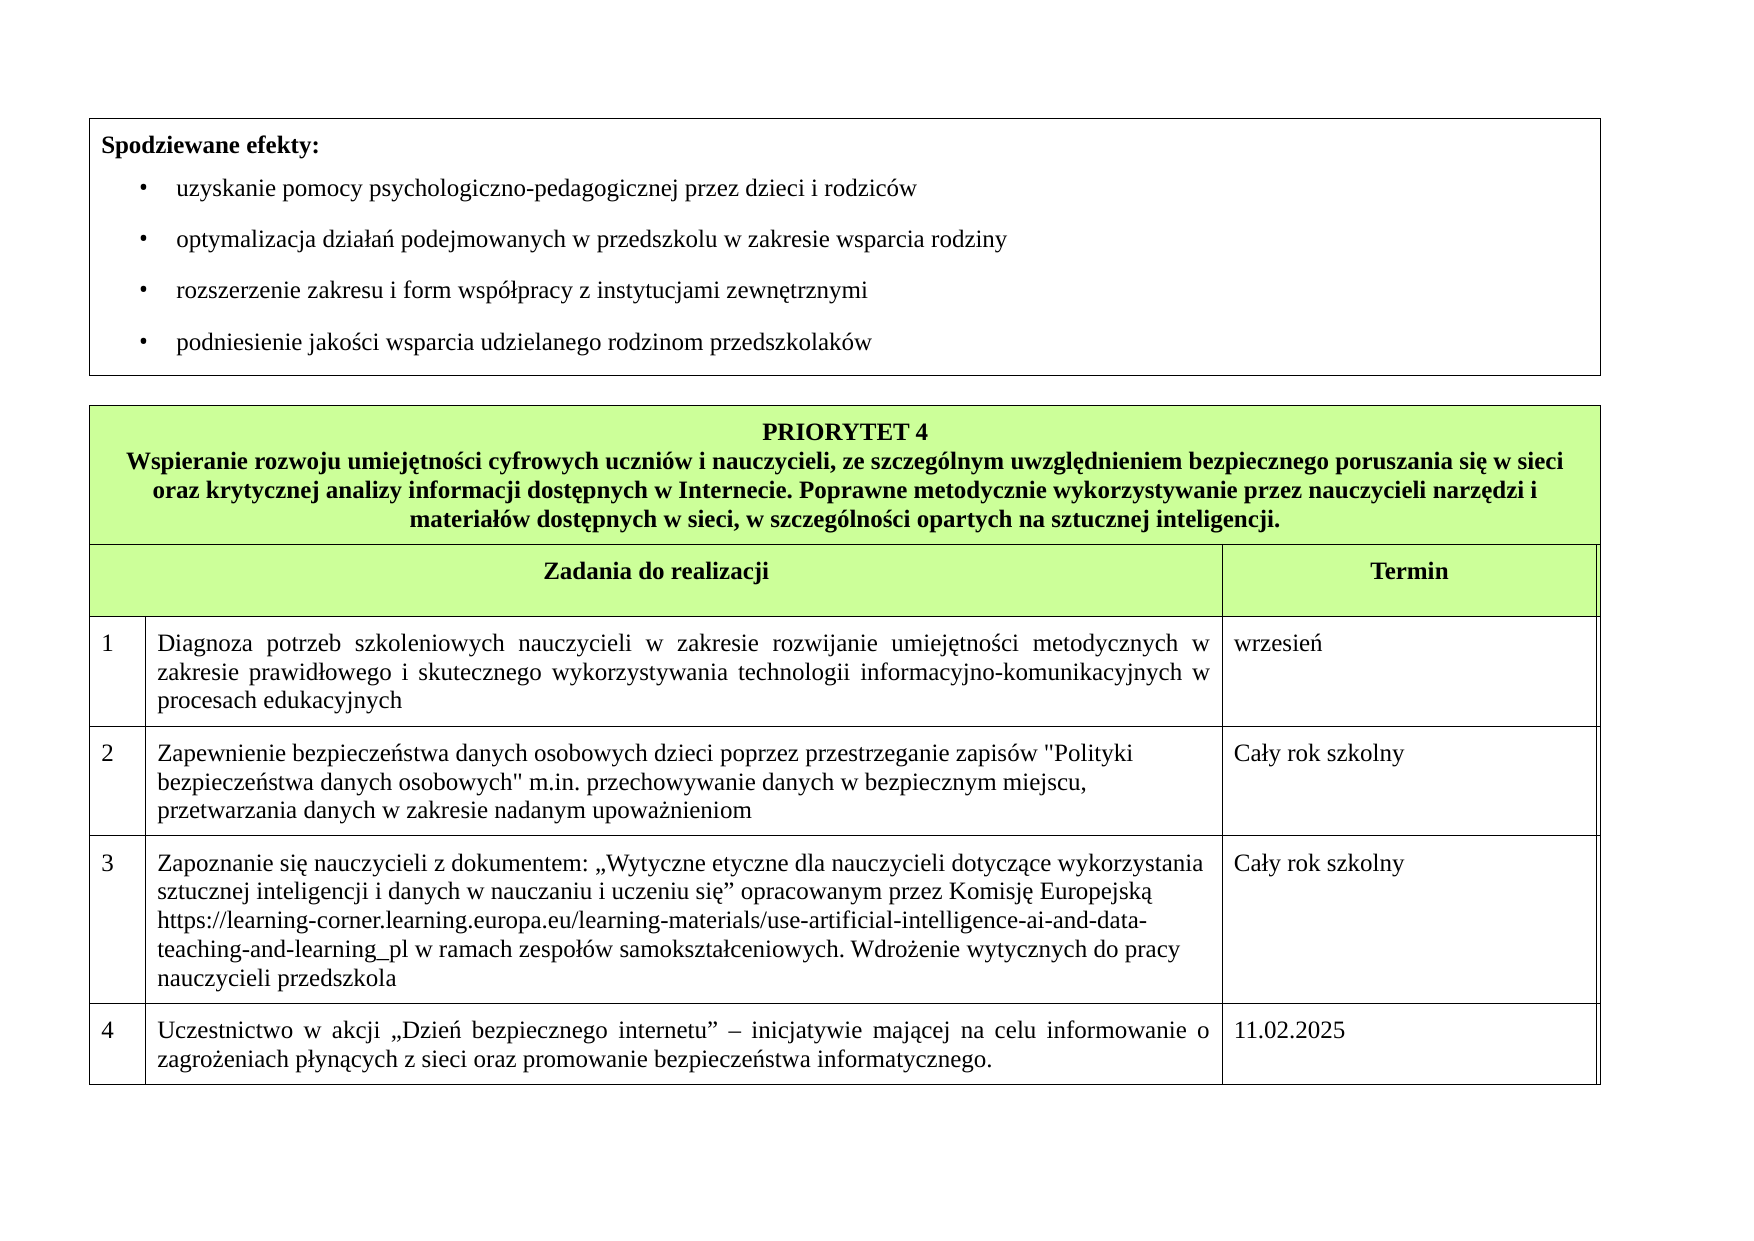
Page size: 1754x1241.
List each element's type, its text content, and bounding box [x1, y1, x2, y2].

table_cell 3 [90, 836, 145, 1003]
table_cell 2 [90, 727, 145, 835]
table_cell Diagnoza potrzeb szkoleniowych nauczycieli w zakresie rozwijanie umiejętności metodycznych w zakresie prawidłowego i skutecznego wykorzystywania technologii informacyjno-komunikacyjnych w procesach edukacyjnych [146, 617, 1222, 726]
table_cell Zadania do realizacji [90, 545, 1222, 616]
table_cell Zapewnienie bezpieczeństwa danych osobowych dzieci poprzez przestrzeganie zapisów "Polityki bezpieczeństwa danych osobowych" m.in. przechowywanie danych w bezpiecznym miejscu, przetwarzania danych w zakresie nadanym upoważnieniom [146, 727, 1222, 835]
table_header PRIORYTET 4 Wspieranie rozwoju umiejętności cyfrowych uczniów i nauczycieli, ze szczególnym uwzględnieniem bezpiecznego poruszania się w sieci oraz krytycznej analizy informacji dostępnych w Internecie. Poprawne metodycznie wykorzystywanie przez nauczycieli narzędzi i materiałów dostępnych w sieci, w szczególności opartych na sztucznej inteligencji. [90, 406, 1600, 544]
table_cell 4 [90, 1004, 145, 1084]
table_cell Cały rok szkolny [1223, 727, 1596, 835]
table_cell 11.02.2025 [1223, 1004, 1596, 1084]
table_cell Zapoznanie się nauczycieli z dokumentem: „Wytyczne etyczne dla nauczycieli dotyczące wykorzystania sztucznej inteligencji i danych w nauczaniu i uczeniu się” opracowanym przez Komisję Europejską https://learning-corner.learning.europa.eu/learning-materials/use-artificial-intelligence-ai-and-data-teaching-and-learning_pl w ramach zespołów samokształceniowych. Wdrożenie wytycznych do pracy nauczycieli przedszkola [146, 836, 1222, 1003]
table_cell Spodziewane efekty: uzyskanie pomocy psychologiczno-pedagogicznej przez dzieci i rodziców optymalizacja działań podejmowanych w przedszkolu w zakresie wsparcia rodziny rozszerzenie zakresu i form współpracy z instytucjami zewnętrznymi podniesienie jakości wsparcia udzielanego rodzinom przedszkolaków [90, 119, 1600, 375]
table_cell 1 [90, 617, 145, 726]
table_cell Uczestnictwo w akcji „Dzień bezpiecznego internetu” – inicjatywie mającej na celu informowanie o zagrożeniach płynących z sieci oraz promowanie bezpieczeństwa informatycznego. [146, 1004, 1222, 1084]
table_cell Cały rok szkolny [1223, 836, 1596, 1003]
table_cell Termin [1223, 545, 1596, 616]
table_cell wrzesień [1223, 617, 1596, 726]
